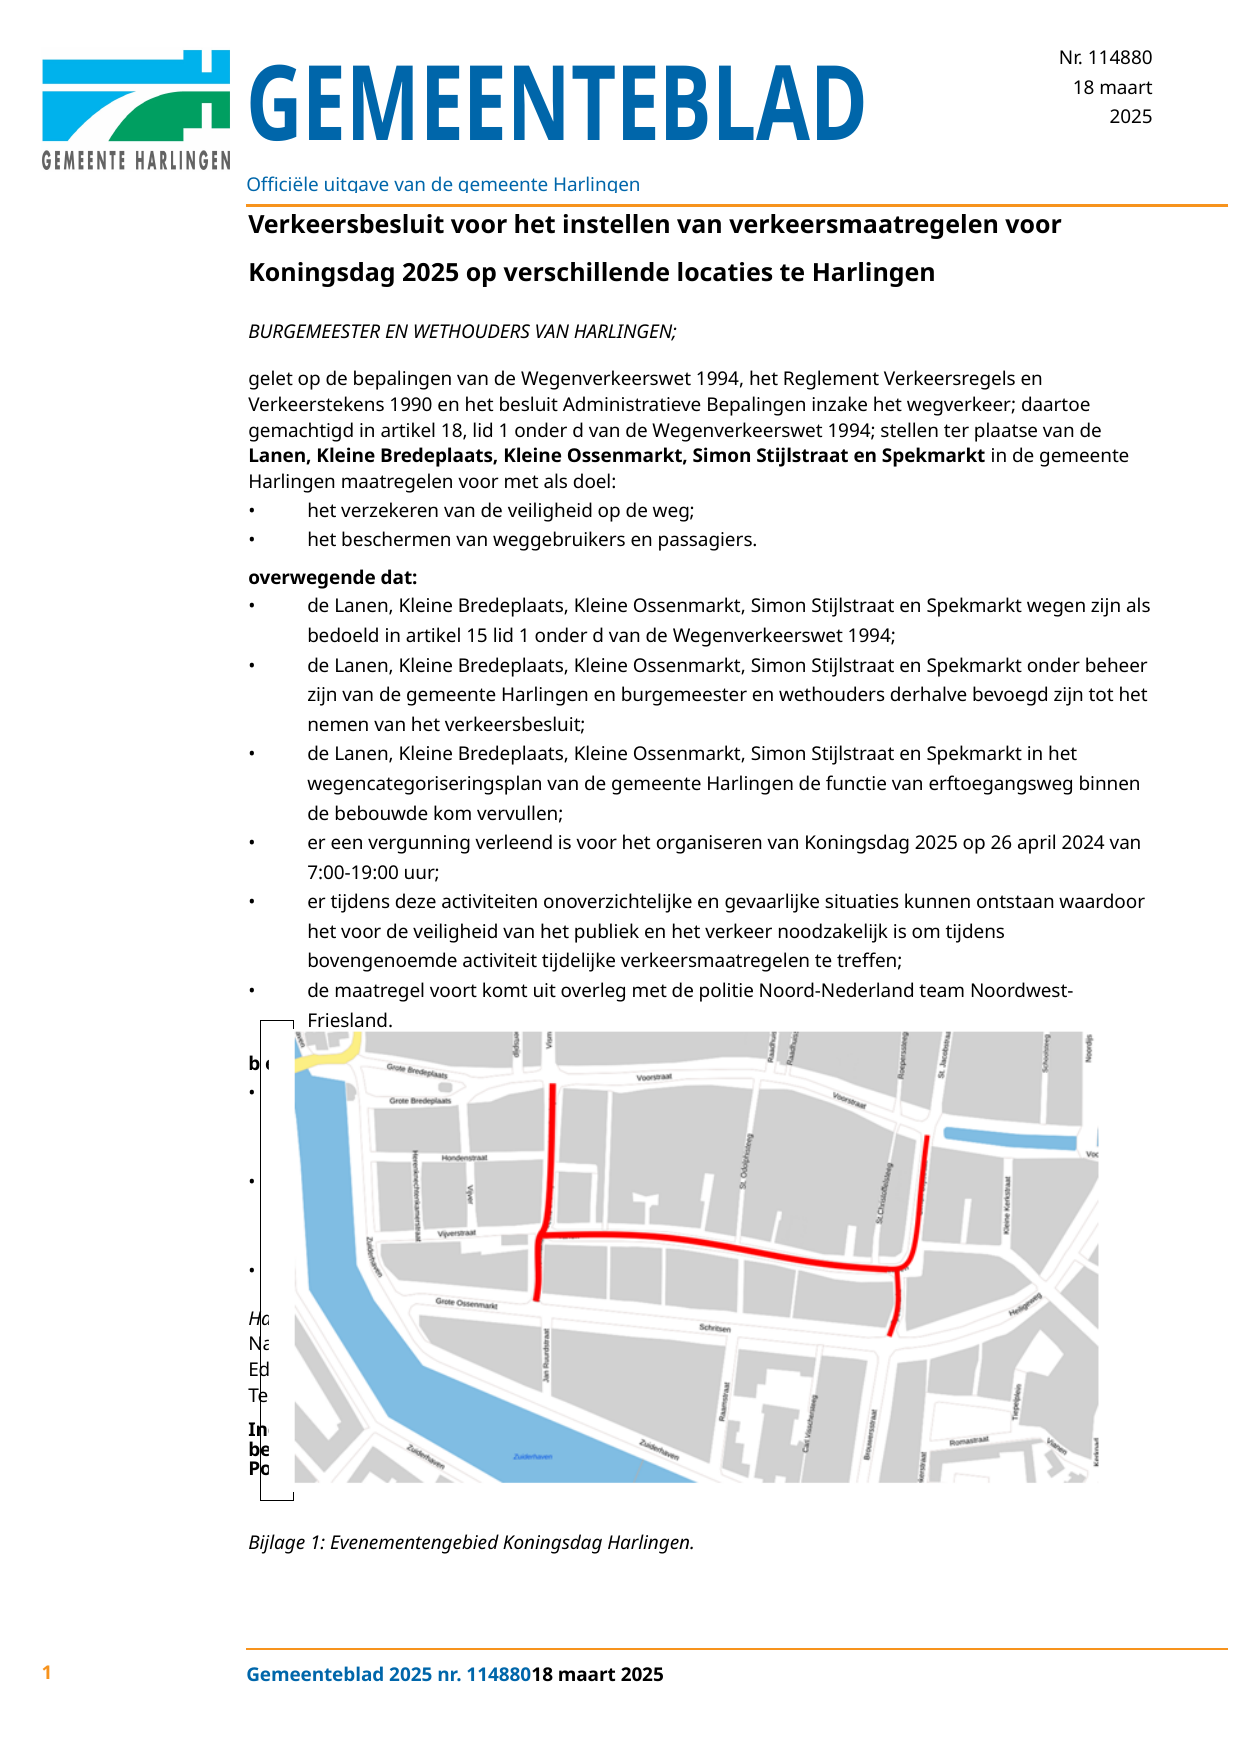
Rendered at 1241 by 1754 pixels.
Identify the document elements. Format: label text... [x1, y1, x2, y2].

list de Lanen, Kleine Bredeplaats, Kleine Ossenmarkt, Simon Stijlstraat en Spekmarkt onder beheer zijn van de gemeente Harlingen en burgemeester en wethouders derhalve bevoegd zijn tot het nemen van het verkeersbesluit; [248, 652, 1152, 737]
list de maatregel voort komt uit overleg met de politie Noord-Nederland team Noordwest-Friesland. [248, 977, 1152, 1032]
list er tijdens deze activiteiten onoverzichtelijke en gevaarlijke situaties kunnen ontstaan waardoor het voor de veiligheid van het publiek en het verkeer noodzakelijk is om tijdens bovengenoemde activiteit tijdelijke verkeersmaatregelen te treffen; [248, 888, 1152, 973]
picture [268, 1029, 1155, 1492]
list de Lanen, Kleine Bredeplaats, Kleine Ossenmarkt, Simon Stijlstraat en Spekmarkt in het wegencategoriseringsplan van de gemeente Harlingen de functie van erftoegangsweg binnen de bebouwde kom vervullen; [248, 741, 1152, 825]
list het beschermen van weggebruikers en passagiers. [248, 526, 1152, 552]
text Bijlage 1: Evenementengebied Koningsdag Harlingen. [248, 1534, 1152, 1553]
text gelet op de bepalingen van de Wegenverkeerswet 1994, het Reglement Verkeersregels en Verkeerstekens 1990 en het besluit Administratieve Bepalingen inzake het wegverkeer; daartoe gemachtigd in artikel 18, lid 1 onder d van de Wegenverkeerswet 1994; stellen ter plaatse van de Lanen, Kleine Bredeplaats, Kleine Ossenmarkt, Simon Stijlstraat en Spekmarkt in de gemeente Harlingen maatregelen voor met als doel: [248, 366, 1152, 494]
text Verkeersbesluit voor het instellen van verkeersmaatregelen voor Koningsdag 2025 op verschillende locaties te Harlingen [248, 207, 1152, 288]
text overwegende dat: [248, 564, 1152, 590]
list het verzekeren van de veiligheid op de weg; [248, 497, 1152, 522]
text BURGEMEESTER EN WETHOUDERS VAN HARLINGEN; [248, 318, 1152, 344]
list er een vergunning verleend is voor het organiseren van Koningsdag 2025 op 26 april 2024 van 7:00-19:00 uur; [248, 829, 1152, 884]
list de Lanen, Kleine Bredeplaats, Kleine Ossenmarkt, Simon Stijlstraat en Spekmarkt wegen zijn als bedoeld in artikel 15 lid 1 onder d van de Wegenverkeerswet 1994; [248, 593, 1152, 648]
picture [41, 47, 231, 172]
